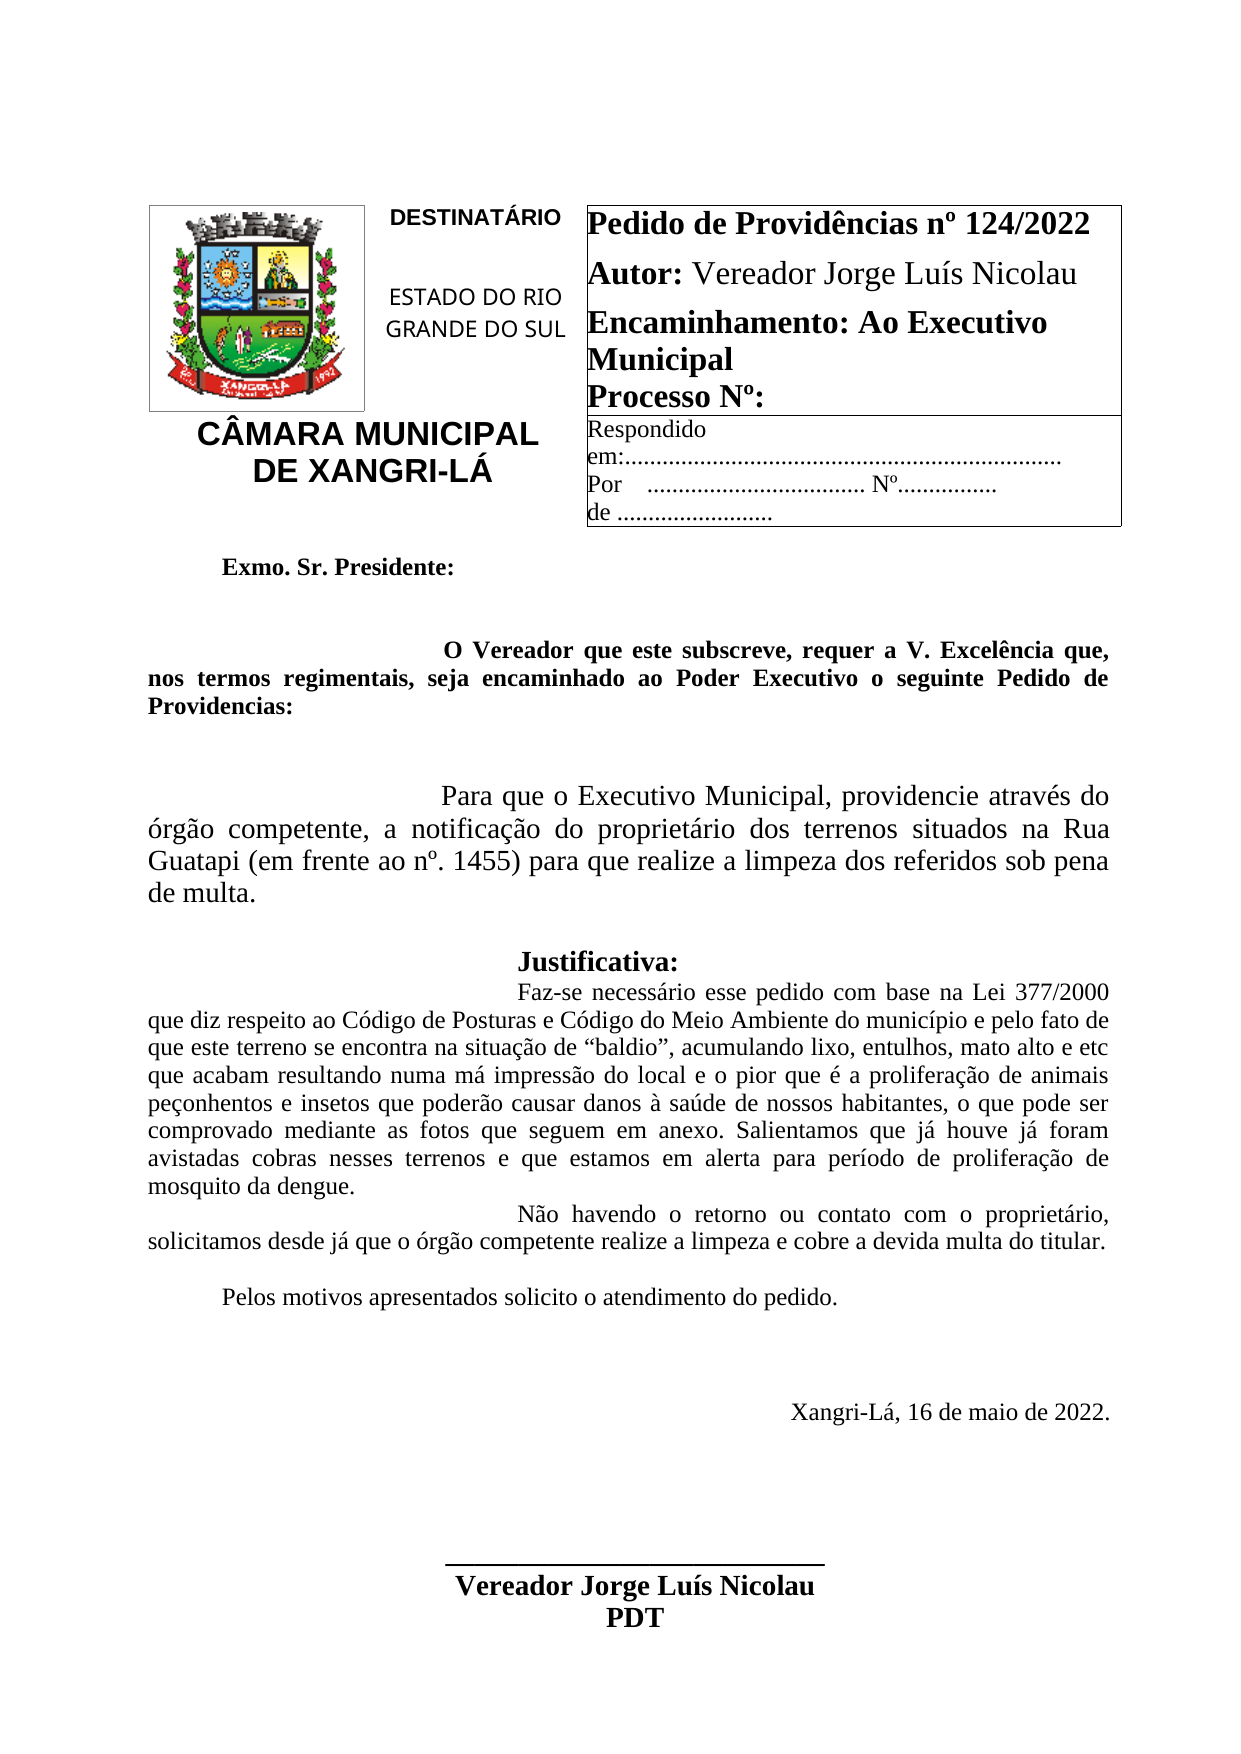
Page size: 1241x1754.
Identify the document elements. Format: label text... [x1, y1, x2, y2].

text Para que o Executivo Municipal, providencie através do órgão competente, a notificação do proprietário dos terrenos situados na Rua Guatapi (em frente ao nº. 1455) para que realize a limpeza dos referidos sob pena de multa. [148, 780, 1110, 909]
table_cell CÂMARA MUNICIPAL DE XANGRI-LÁ [149, 415, 587, 526]
table_cell Respondido em:...................................................................... Por ................................... Nº................ de ......................... [588, 416, 1121, 526]
text Vereador Jorge Luís Nicolau [148, 1569, 1122, 1601]
text Faz-se necessário esse pedido com base na Lei 377/2000 que diz respeito ao Código de Posturas e Código do Meio Ambiente do município e pelo fato de que este terreno se encontra na situação de “baldio”, acumulando lixo, entulhos, mato alto e etc que acabam resultando numa má impressão do local e o pior que é a proliferação de animais peçonhentos e insetos que poderão causar danos à saúde de nossos habitantes, o que pode ser comprovado mediante as fotos que seguem em anexo. Salientamos que já houve já foram avistadas cobras nesses terrenos e que estamos em alerta para período de proliferação de mosquito da dengue. [148, 978, 1110, 1200]
text __________________________ [148, 1537, 1122, 1569]
text Não havendo o retorno ou contato com o proprietário, solicitamos desde já que o órgão competente realize a limpeza e cobre a devida multa do titular. [148, 1200, 1110, 1255]
text Pelos motivos apresentados solicito o atendimento do pedido. [148, 1283, 1122, 1311]
text Xangri-Lá, 16 de maio de 2022. [148, 1398, 1110, 1426]
table_header DESTINATÁRIO ESTADO DO RIO GRANDE DO SUL [364, 205, 587, 414]
text O Vereador que este subscreve, requer a V. Excelência que, nos termos regimentais, seja encaminhado ao Poder Executivo o seguinte Pedido de Providencias: [148, 637, 1110, 720]
text PDT [148, 1601, 1122, 1634]
text Justificativa: [148, 946, 1110, 978]
table_header Pedido de Providências nº 124/2022 Autor: Vereador Jorge Luís Nicolau Encaminhamento: Ao Executivo Municipal Processo Nº: [588, 206, 1121, 414]
text Exmo. Sr. Presidente: [148, 553, 1122, 581]
picture [164, 212, 349, 404]
